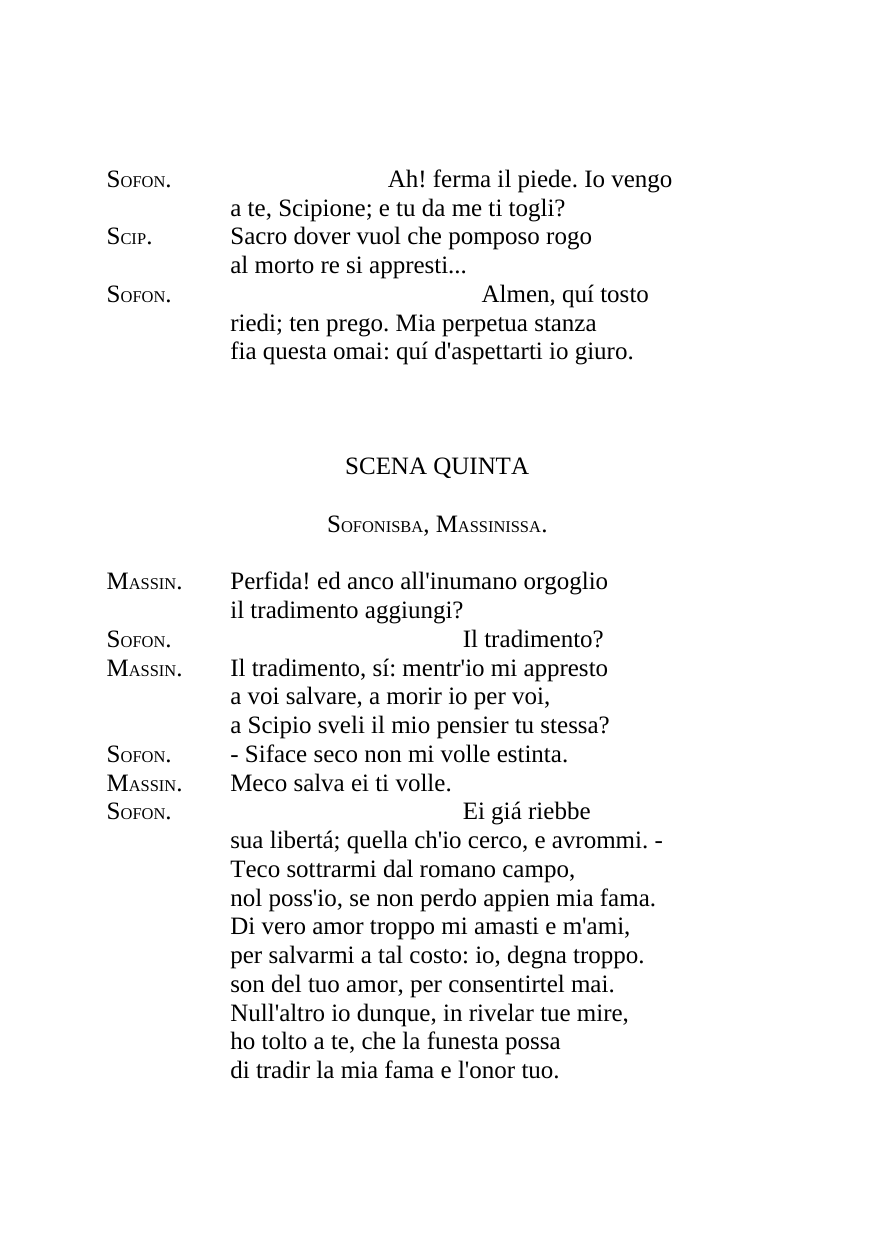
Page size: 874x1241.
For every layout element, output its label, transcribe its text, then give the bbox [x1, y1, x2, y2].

table_cell Meco salva ei ti volle. [219, 768, 866, 796]
table_cell Massin. [95, 768, 219, 796]
table_cell Sofon. [95, 624, 219, 653]
table_cell Massin. [95, 653, 219, 739]
table_cell Almen, quí tosto riedi; ten prego. Mia perpetua stanza fia questa omai: quí d'aspettarti io giuro. [219, 279, 866, 365]
table_cell Sofon. [95, 279, 219, 365]
text Sofonisba, Massinissa. [106, 509, 768, 538]
table_cell Sofon. [95, 739, 219, 768]
table_cell Il tradimento, sí: mentr'io mi appresto a voi salvare, a morir io per voi, a Scipio sveli il mio pensier tu stessa? [219, 653, 866, 739]
table_cell Scip. [95, 221, 219, 279]
table_header Perfida! ed anco all'inumano orgoglio il tradimento aggiungi? [219, 566, 866, 624]
text SCENA QUINTA [106, 451, 768, 480]
table_header Ah! ferma il piede. Io vengo a te, Scipione; e tu da me ti togli? [219, 164, 866, 221]
table_header Massin. [95, 566, 219, 624]
table_cell Sacro dover vuol che pomposo rogo al morto re si appresti... [219, 221, 866, 279]
table_cell Sofon. [95, 796, 219, 1084]
table_cell Ei giá riebbe sua libertá; quella ch'io cerco, e avrommi. - Teco sottrarmi dal romano campo, nol poss'io, se non perdo appien mia fama. Di vero amor troppo mi amasti e m'ami, per salvarmi a tal costo: io, degna troppo. son del tuo amor, per consentirtel mai. Null'altro io dunque, in rivelar tue mire, ho tolto a te, che la funesta possa di tradir la mia fama e l'onor tuo. [219, 796, 866, 1084]
table_header Sofon. [95, 164, 219, 221]
table_cell - Siface seco non mi volle estinta. [219, 739, 866, 768]
table_cell Il tradimento? [219, 624, 866, 653]
